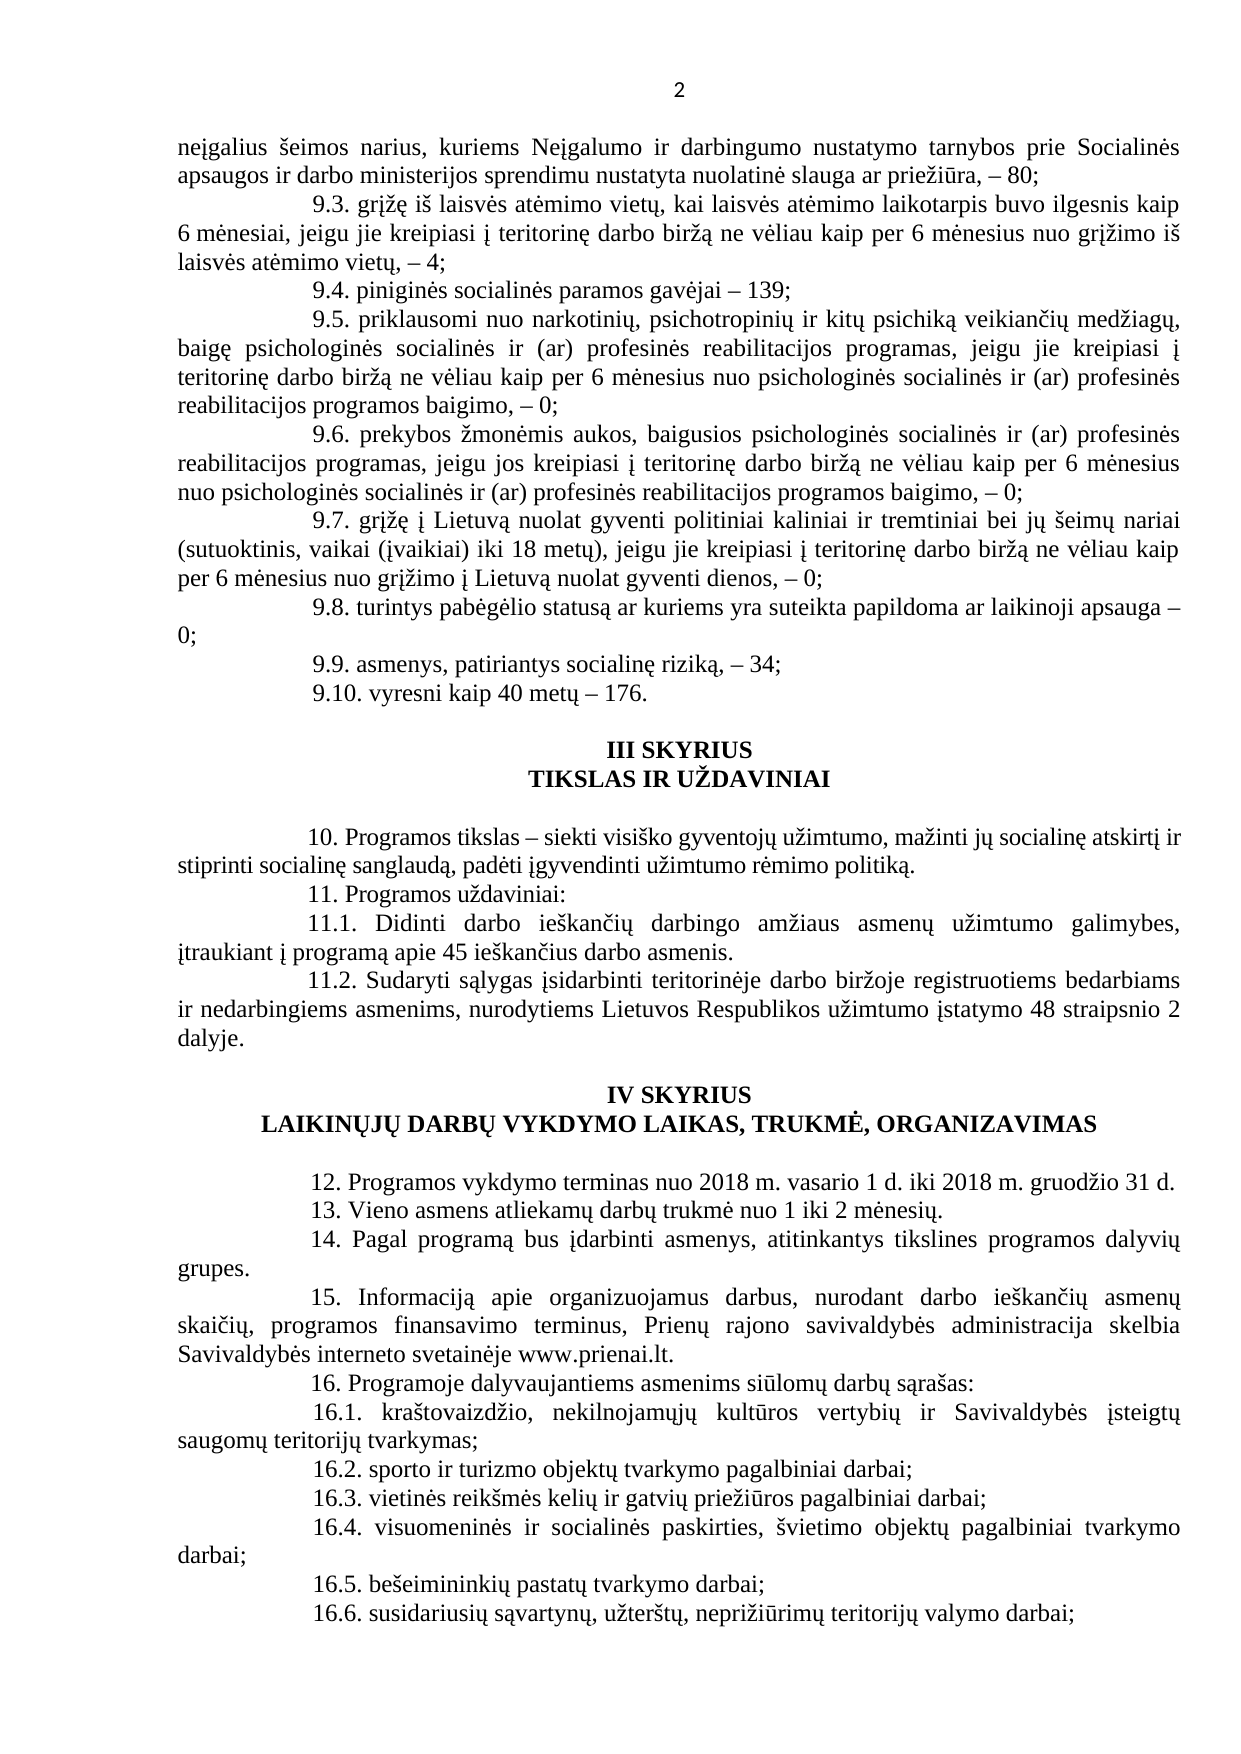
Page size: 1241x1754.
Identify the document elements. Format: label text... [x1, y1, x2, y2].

text 16.6. susidariusių sąvartynų, užterštų, neprižiūrimų teritorijų valymo darbai; [177, 1598, 1181, 1627]
text 9.10. vyresni kaip 40 metų – 176. [177, 678, 1181, 707]
text IV SKYRIUS [177, 1081, 1181, 1109]
text 11.2. Sudaryti sąlygas įsidarbinti teritorinėje darbo biržoje registruotiems bedarbiams ir nedarbingiems asmenims, nurodytiems Lietuvos Respublikos užimtumo įstatymo 48 straipsnio 2 dalyje. [177, 966, 1181, 1052]
text TIKSLAS IR UŽDAVINIAI [177, 764, 1181, 793]
text 11.1. Didinti darbo ieškančių darbingo amžiaus asmenų užimtumo galimybes, įtraukiant į programą apie 45 ieškančius darbo asmenis. [177, 908, 1181, 966]
text 13. Vieno asmens atliekamų darbų trukmė nuo 1 iki 2 mėnesių. [177, 1196, 1181, 1224]
text 10. Programos tikslas – siekti visiško gyventojų užimtumo, mažinti jų socialinę atskirtį ir stiprinti socialinę sanglaudą, padėti įgyvendinti užimtumo rėmimo politiką. [177, 822, 1181, 879]
text 16. Programoje dalyvaujantiems asmenims siūlomų darbų sąrašas: [177, 1368, 1181, 1397]
text 16.3. vietinės reikšmės kelių ir gatvių priežiūros pagalbiniai darbai; [177, 1483, 1181, 1512]
text 9.5. priklausomi nuo narkotinių, psichotropinių ir kitų psichiką veikiančių medžiagų, baigę psichologinės socialinės ir (ar) profesinės reabilitacijos programas, jeigu jie kreipiasi į teritorinę darbo biržą ne vėliau kaip per 6 mėnesius nuo psichologinės socialinės ir (ar) profesinės reabilitacijos programos baigimo, – 0; [177, 304, 1181, 419]
text 9.9. asmenys, patiriantys socialinę riziką, – 34; [177, 649, 1181, 678]
text 14. Pagal programą bus įdarbinti asmenys, atitinkantys tikslines programos dalyvių grupes. [177, 1224, 1181, 1282]
text 16.5. bešeimininkių pastatų tvarkymo darbai; [177, 1569, 1181, 1598]
text 9.4. piniginės socialinės paramos gavėjai – 139; [177, 276, 1181, 304]
text 9.6. prekybos žmonėmis aukos, baigusios psichologinės socialinės ir (ar) profesinės reabilitacijos programas, jeigu jos kreipiasi į teritorinę darbo biržą ne vėliau kaip per 6 mėnesius nuo psichologinės socialinės ir (ar) profesinės reabilitacijos programos baigimo, – 0; [177, 419, 1181, 506]
text 9.8. turintys pabėgėlio statusą ar kuriems yra suteikta papildoma ar laikinoji apsauga – 0; [177, 592, 1181, 649]
text 16.2. sporto ir turizmo objektų tvarkymo pagalbiniai darbai; [177, 1454, 1181, 1483]
text 9.3. grįžę iš laisvės atėmimo vietų, kai laisvės atėmimo laikotarpis buvo ilgesnis kaip 6 mėnesiai, jeigu jie kreipiasi į teritorinę darbo biržą ne vėliau kaip per 6 mėnesius nuo grįžimo iš laisvės atėmimo vietų, – 4; [177, 189, 1181, 276]
text neįgalius šeimos narius, kuriems Neįgalumo ir darbingumo nustatymo tarnybos prie Socialinės apsaugos ir darbo ministerijos sprendimu nustatyta nuolatinė slauga ar priežiūra, – 80; [177, 132, 1181, 189]
text 11. Programos uždaviniai: [177, 879, 1181, 908]
text LAIKINŲJŲ DARBŲ VYKDYMO LAIKAS, TRUKMĖ, ORGANIZAVIMAS [177, 1109, 1181, 1138]
text 15. Informaciją apie organizuojamus darbus, nurodant darbo ieškančių asmenų skaičių, programos finansavimo terminus, Prienų rajono savivaldybės administracija skelbia Savivaldybės interneto svetainėje www.prienai.lt. [177, 1282, 1181, 1368]
text III SKYRIUS [177, 736, 1181, 764]
text 16.4. visuomeninės ir socialinės paskirties, švietimo objektų pagalbiniai tvarkymo darbai; [177, 1512, 1181, 1569]
text 16.1. kraštovaizdžio, nekilnojamųjų kultūros vertybių ir Savivaldybės įsteigtų saugomų teritorijų tvarkymas; [177, 1397, 1181, 1454]
text 9.7. grįžę į Lietuvą nuolat gyventi politiniai kaliniai ir tremtiniai bei jų šeimų nariai (sutuoktinis, vaikai (įvaikiai) iki 18 metų), jeigu jie kreipiasi į teritorinę darbo biržą ne vėliau kaip per 6 mėnesius nuo grįžimo į Lietuvą nuolat gyventi dienos, – 0; [177, 506, 1181, 592]
text 12. Programos vykdymo terminas nuo 2018 m. vasario 1 d. iki 2018 m. gruodžio 31 d. [177, 1167, 1181, 1196]
